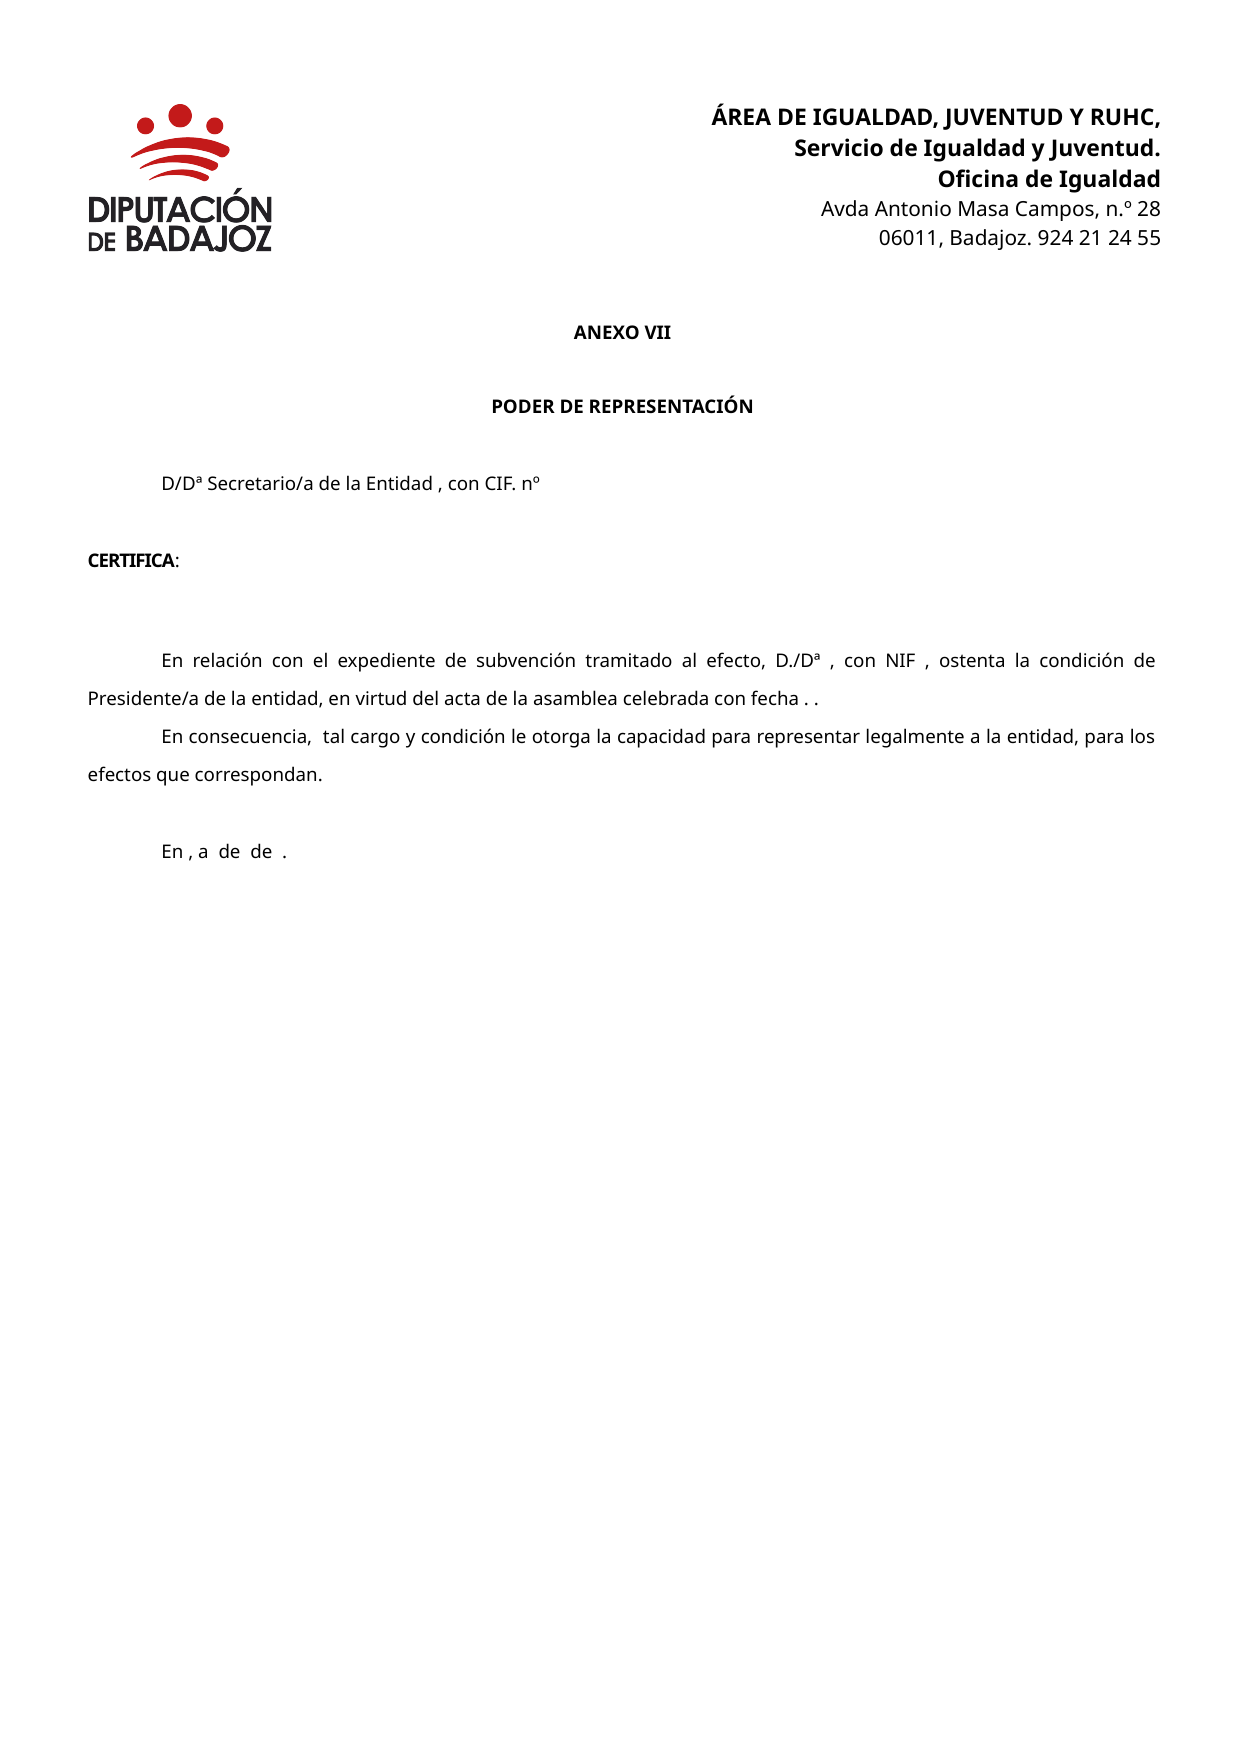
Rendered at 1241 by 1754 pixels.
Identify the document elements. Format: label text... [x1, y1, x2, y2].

text En , a de de . [87, 838, 1157, 864]
text D/Dª Secretario/a de la Entidad , con CIF. nº [87, 470, 1157, 496]
text En relación con el expediente de subvención tramitado al efecto, D./Dª , con NIF , ostenta la condición de Presidente/a de la entidad, en virtud del acta de la asamblea celebrada con fecha . . [87, 647, 1157, 711]
text ANEXO VII [87, 319, 1157, 345]
text CERTIFICA: [87, 547, 1157, 572]
text En consecuencia, tal cargo y condición le otorga la capacidad para representar legalmente a la entidad, para los efectos que correspondan. [87, 723, 1157, 787]
text PODER DE REPRESENTACIÓN [87, 394, 1157, 419]
